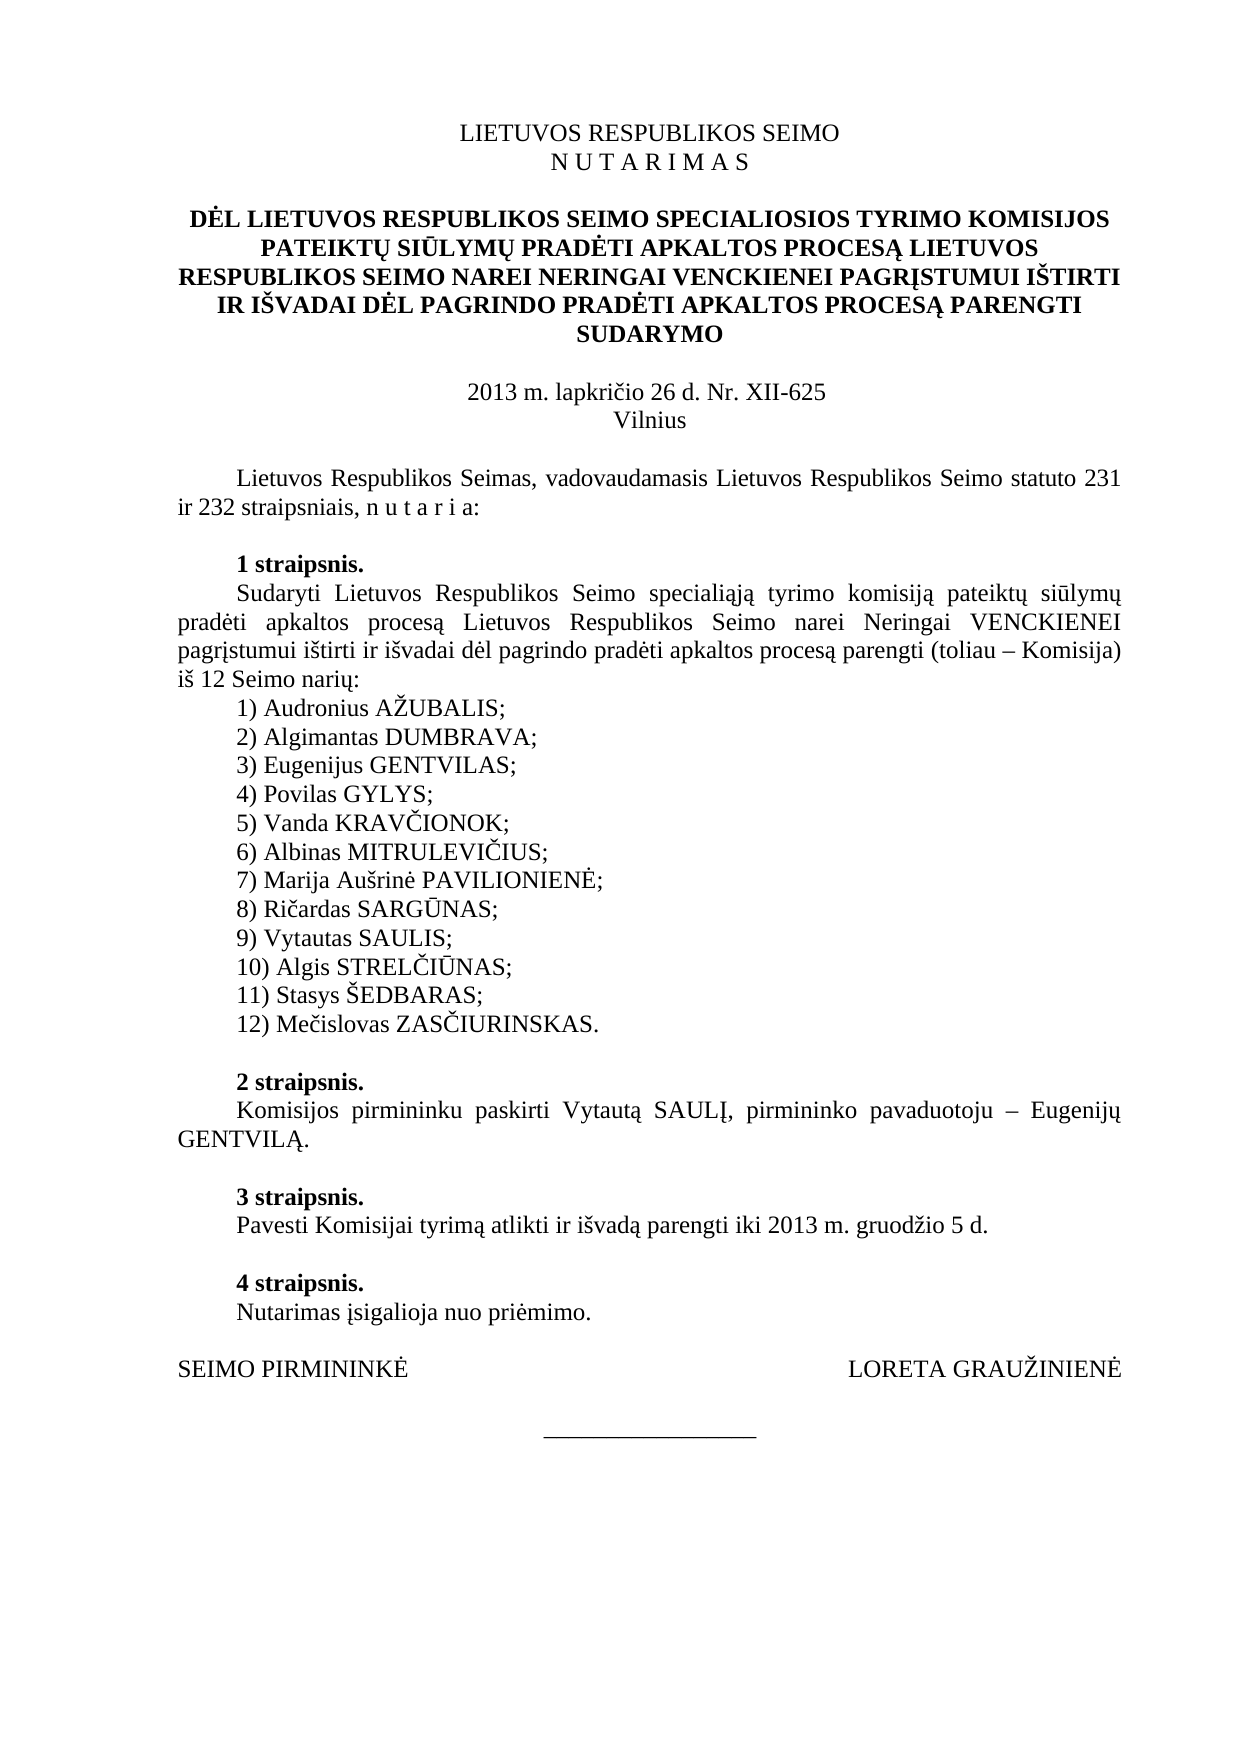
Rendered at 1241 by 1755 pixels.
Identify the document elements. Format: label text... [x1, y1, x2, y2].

text 1 straipsnis. [177, 549, 1122, 578]
text 4) Povilas GYLYS; [177, 779, 1122, 808]
text 12) Mečislovas ZASČIURINSKAS. [177, 1009, 1122, 1038]
text 6) Albinas MITRULEVIČIUS; [177, 837, 1122, 866]
text Komisijos pirmininku paskirti Vytautą SAULĮ, pirmininko pavaduotoju – Eugenijų GENTVILĄ. [177, 1096, 1122, 1153]
text 9) Vytautas SAULIS; [177, 923, 1122, 952]
text 2) Algimantas DUMBRAVA; [177, 722, 1122, 751]
text 5) Vanda KRAVČIONOK; [177, 808, 1122, 837]
text Lietuvos Respublikos Seimas, vadovaudamasis Lietuvos Respublikos Seimo statuto 231 ir 232 straipsniais, n u t a r i a: [177, 463, 1122, 521]
text 3) Eugenijus GENTVILAS; [177, 751, 1122, 779]
text Nutarimas įsigalioja nuo priėmimo. [177, 1297, 1122, 1326]
text Vilnius [177, 406, 1122, 434]
text DĖL LIETUVOS RESPUBLIKOS SEIMO SPECIALIOSIOS TYRIMO KOMISIJOS PATEIKTŲ SIŪLYMŲ PRADĖTI APKALTOS PROCESĄ LIETUVOS RESPUBLIKOS SEIMO NAREI NERINGAI VENCKIENEI PAGRĮSTUMUI IŠTIRTI IR IŠVADAI DĖL PAGRINDO PRADĖTI APKALTOS PROCESĄ PARENGTI SUDARYMO [177, 204, 1122, 348]
text Sudaryti Lietuvos Respublikos Seimo specialiąją tyrimo komisiją pateiktų siūlymų pradėti apkaltos procesą Lietuvos Respublikos Seimo narei Neringai VENCKIENEI pagrįstumui ištirti ir išvadai dėl pagrindo pradėti apkaltos procesą parengti (toliau – Komisija) iš 12 Seimo narių: [177, 578, 1122, 693]
text LIETUVOS RESPUBLIKOS SEIMO [177, 118, 1122, 147]
text 2013 m. lapkričio 26 d. Nr. XII-625 [177, 377, 1122, 406]
text Pavesti Komisijai tyrimą atlikti ir išvadą parengti iki 2013 m. gruodžio 5 d. [177, 1211, 1122, 1239]
text N U T A R I M A S [177, 147, 1122, 176]
text 8) Ričardas SARGŪNAS; [177, 894, 1122, 923]
text _________________ [177, 1412, 1122, 1441]
text 4 straipsnis. [177, 1268, 1122, 1297]
text 2 straipsnis. [177, 1067, 1122, 1096]
text SEIMO PIRMININKĖ LORETA GRAUŽINIENĖ [177, 1354, 1122, 1383]
text 7) Marija Aušrinė PAVILIONIENĖ; [177, 866, 1122, 894]
text 3 straipsnis. [177, 1182, 1122, 1211]
text 1) Audronius AŽUBALIS; [177, 693, 1122, 722]
text 10) Algis STRELČIŪNAS; [177, 952, 1122, 981]
text 11) Stasys ŠEDBARAS; [177, 981, 1122, 1009]
